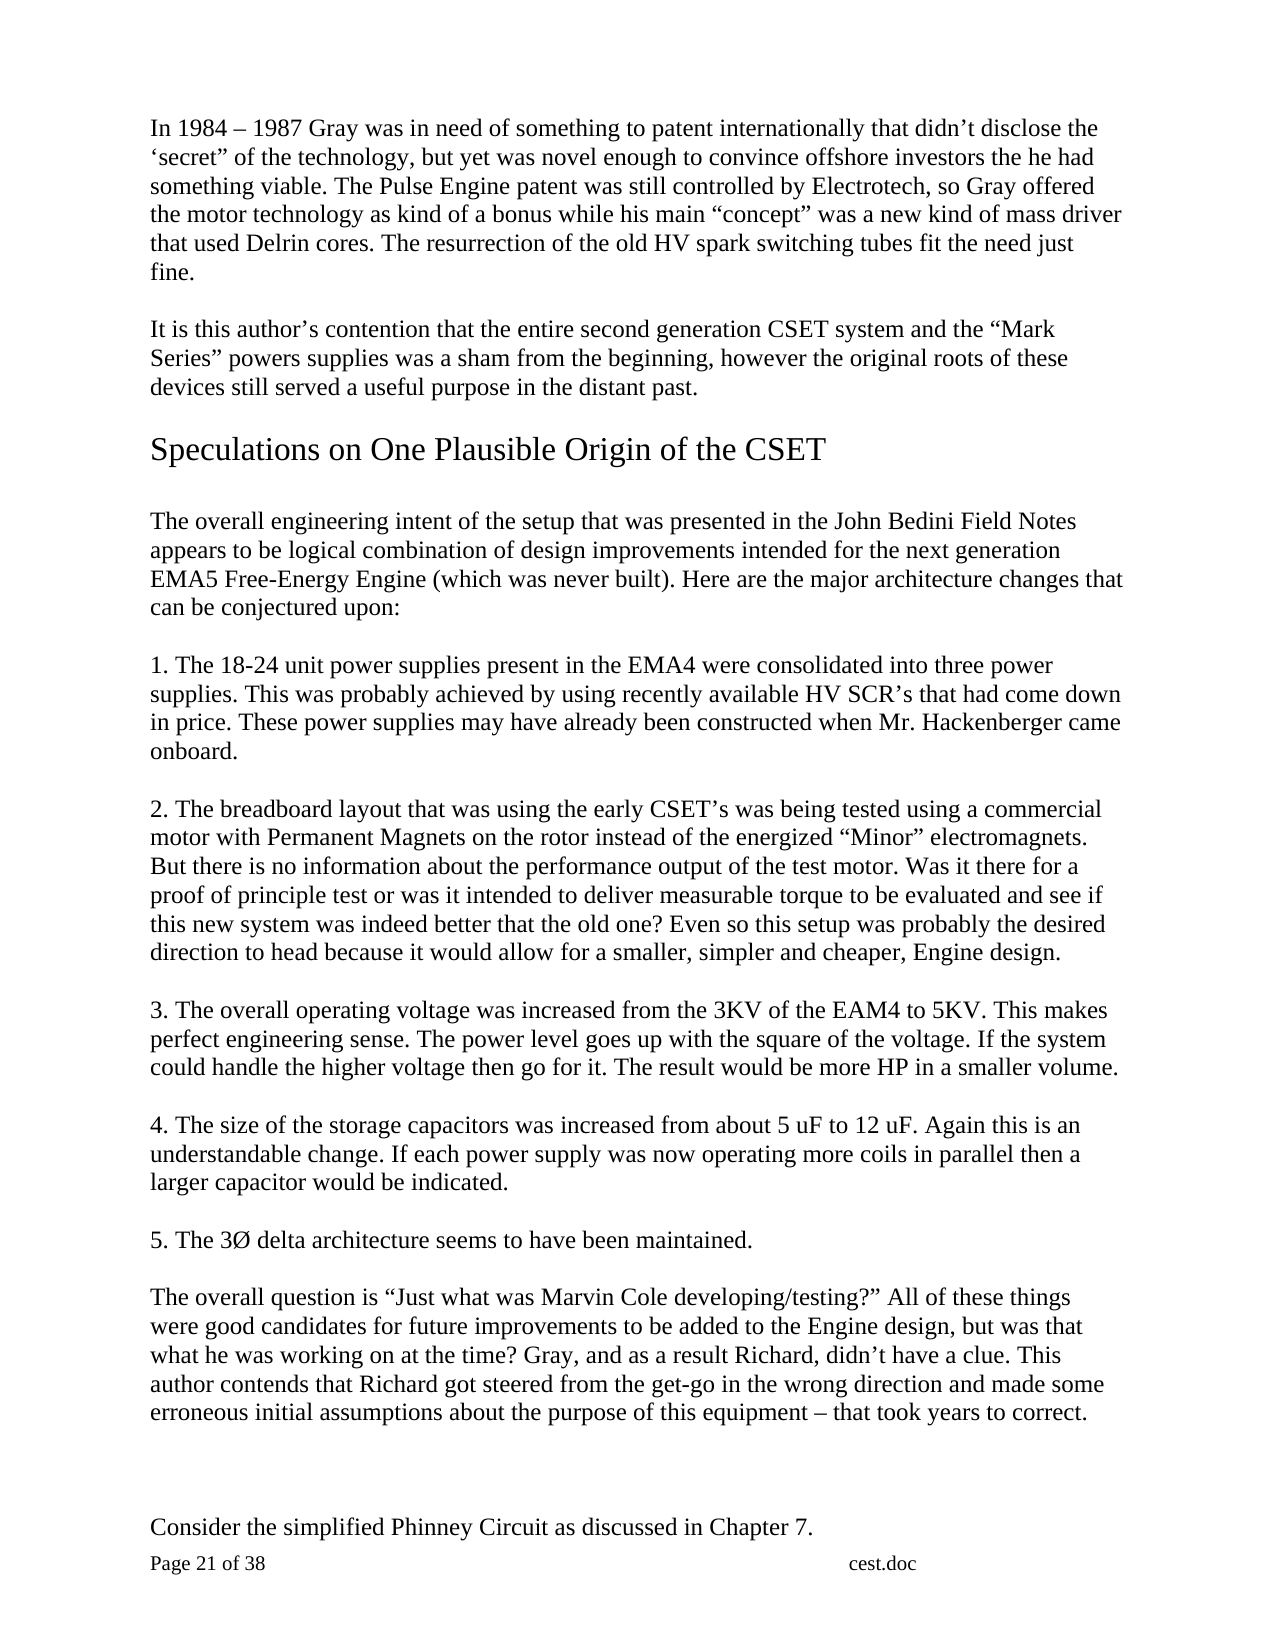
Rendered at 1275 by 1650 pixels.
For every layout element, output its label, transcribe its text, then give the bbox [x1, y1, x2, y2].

text Speculations on One Plausible Origin of the CSET [150, 429, 1125, 468]
text 5. The 3Ø delta architecture seems to have been maintained. [150, 1225, 1125, 1254]
text 3. The overall operating voltage was increased from the 3KV of the EAM4 to 5KV. This makes perfect engineering sense. The power level goes up with the square of the voltage. If the system could handle the higher voltage then go for it. The result would be more HP in a smaller volume. [150, 995, 1125, 1081]
text Consider the simplified Phinney Circuit as discussed in Chapter 7. [150, 1512, 1125, 1541]
text 4. The size of the storage capacitors was increased from about 5 uF to 12 uF. Again this is an understandable change. If each power supply was now operating more coils in parallel then a larger capacitor would be indicated. [150, 1110, 1125, 1196]
text In 1984 – 1987 Gray was in need of something to patent internationally that didn’t disclose the ‘secret” of the technology, but yet was novel enough to convince offshore investors the he had something viable. The Pulse Engine patent was still controlled by Electrotech, so Gray offered the motor technology as kind of a bonus while his main “concept” was a new kind of mass driver that used Delrin cores. The resurrection of the old HV spark switching tubes fit the need just fine. [150, 113, 1125, 286]
text It is this author’s contention that the entire second generation CSET system and the “Mark Series” powers supplies was a sham from the beginning, however the original roots of these devices still served a useful purpose in the distant past. [150, 314, 1125, 401]
text 1. The 18-24 unit power supplies present in the EMA4 were consolidated into three power supplies. This was probably achieved by using recently available HV SCR’s that had come down in price. These power supplies may have already been constructed when Mr. Hackenberger came onboard. [150, 650, 1125, 765]
text The overall engineering intent of the setup that was presented in the John Bedini Field Notes appears to be logical combination of design improvements intended for the next generation EMA5 Free-Energy Engine (which was never built). Here are the major architecture changes that can be conjectured upon: [150, 506, 1125, 621]
text 2. The breadboard layout that was using the early CSET’s was being tested using a commercial motor with Permanent Magnets on the rotor instead of the energized “Minor” electromagnets. But there is no information about the performance output of the test motor. Was it there for a proof of principle test or was it intended to deliver measurable torque to be evaluated and see if this new system was indeed better that the old one? Even so this setup was probably the desired direction to head because it would allow for a smaller, simpler and cheaper, Engine design. [150, 794, 1125, 966]
text The overall question is “Just what was Marvin Cole developing/testing?” All of these things were good candidates for future improvements to be added to the Engine design, but was that what he was working on at the time? Gray, and as a result Richard, didn’t have a clue. This author contends that Richard got steered from the get-go in the wrong direction and made some erroneous initial assumptions about the purpose of this equipment – that took years to correct. [150, 1282, 1125, 1426]
